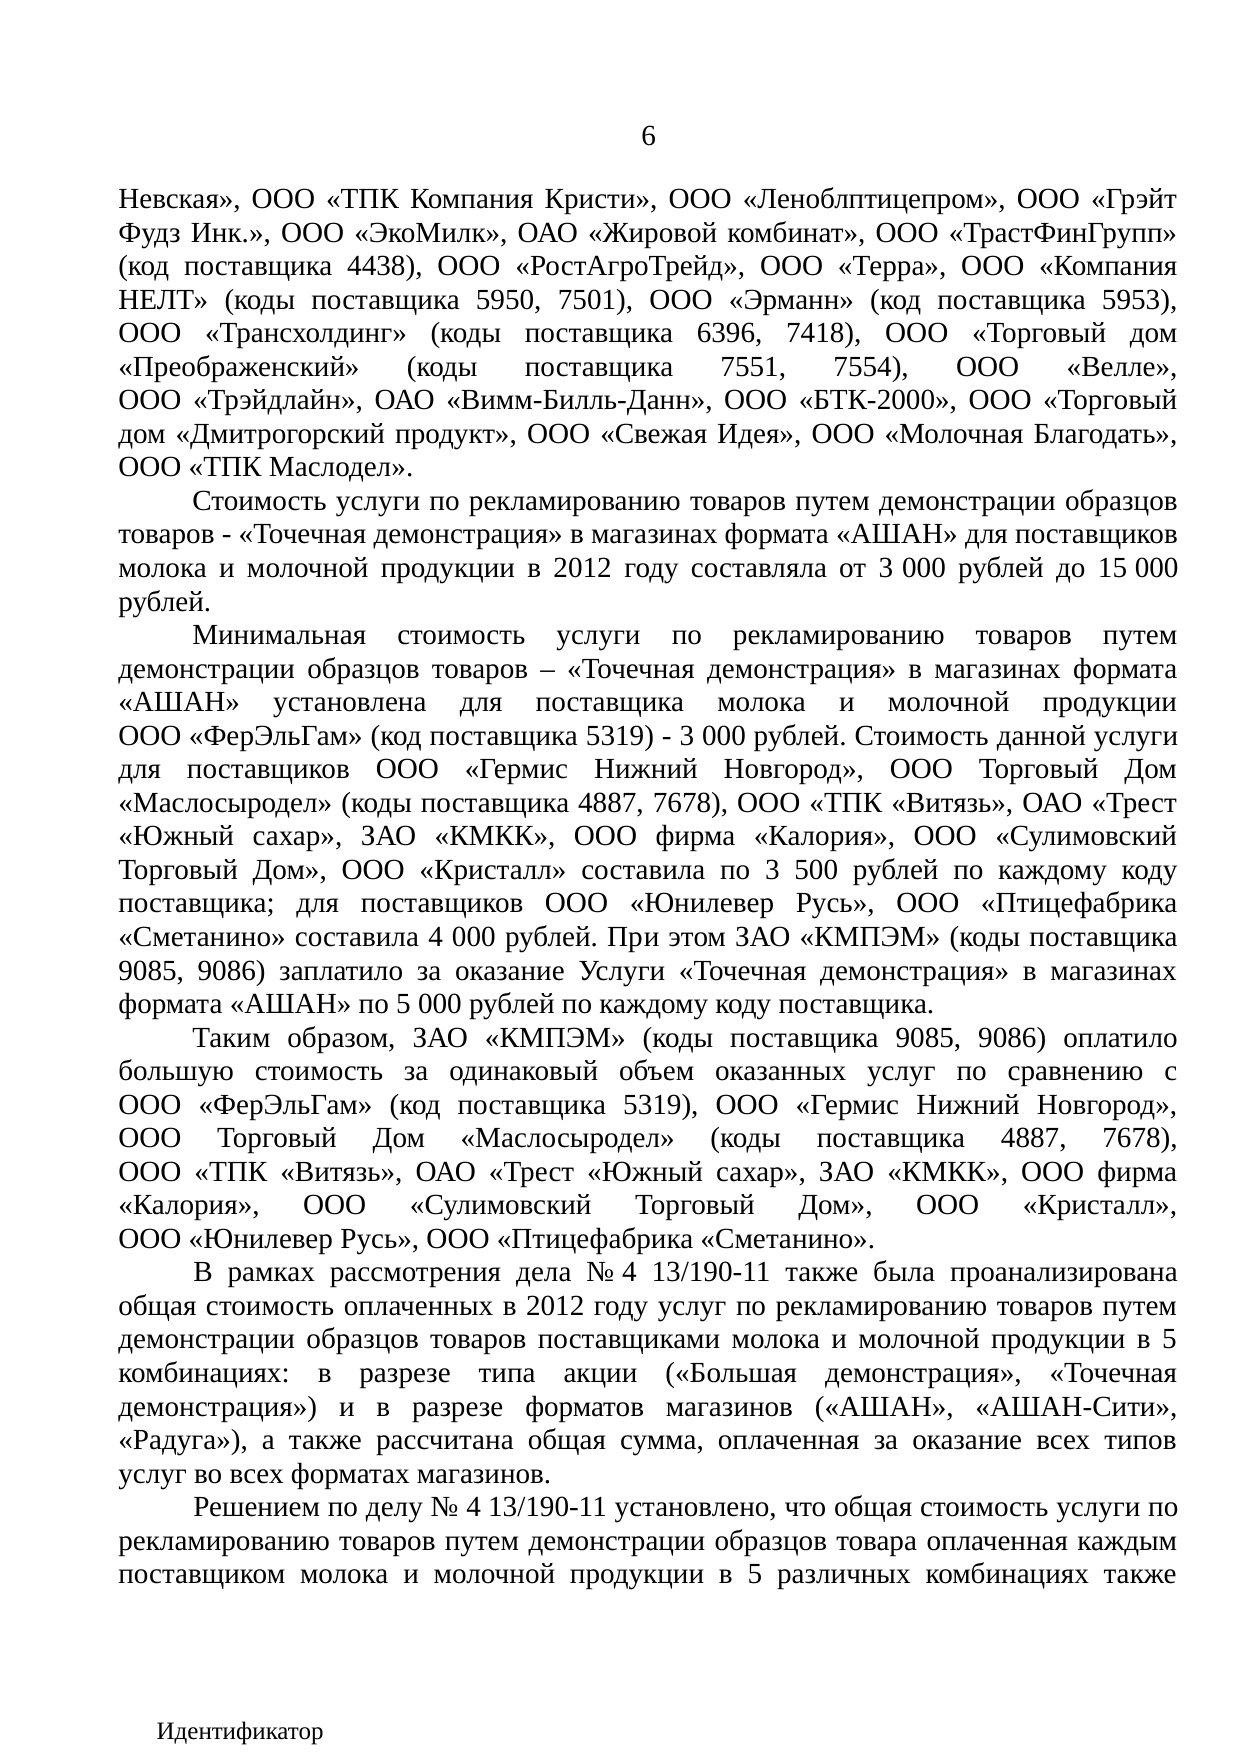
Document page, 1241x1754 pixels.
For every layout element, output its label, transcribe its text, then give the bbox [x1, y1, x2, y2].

text Решением по делу № 4 13/190-11 установлено, что общая стоимость услуги по рекламированию товаров путем демонстрации образцов товара оплаченная каждым поставщиком молока и молочной продукции в 5 различных комбинациях также [118, 1489, 1178, 1590]
text Стоимость услуги по рекламированию товаров путем демонстрации образцов товаров - «Точечная демонстрация» в магазинах формата «АШАН» для поставщиков молока и молочной продукции в 2012 году составляла от 3 000 рублей до 15 000 рублей. [118, 483, 1178, 617]
text Таким образом, ЗАО «КМПЭМ» (коды поставщика 9085, 9086) оплатило большую стоимость за одинаковый объем оказанных услуг по сравнению с ООО «ФерЭльГам» (код поставщика 5319), ООО «Гермис Нижний Новгород», ООО Торговый Дом «Маслосыродел» (коды поставщика 4887, 7678), ООО «ТПК «Витязь», ОАО «Трест «Южный сахар», ЗАО «КМКК», ООО фирма «Калория», ООО «Сулимовский Торговый Дом», ООО «Кристалл», ООО «Юнилевер Русь», ООО «Птицефабрика «Сметанино». [118, 1020, 1178, 1254]
text Минимальная стоимость услуги по рекламированию товаров путем демонстрации образцов товаров – «Точечная демонстрация» в магазинах формата «АШАН» установлена для поставщика молока и молочной продукции ООО «ФерЭльГам» (код поставщика 5319) - 3 000 рублей. Стоимость данной услуги для поставщиков ООО «Гермис Нижний Новгород», ООО Торговый Дом «Маслосыродел» (коды поставщика 4887, 7678), ООО «ТПК «Витязь», ОАО «Трест «Южный сахар», ЗАО «КМКК», ООО фирма «Калория», ООО «Сулимовский Торговый Дом», ООО «Кристалл» составила по 3 500 рублей по каждому коду поставщика; для поставщиков ООО «Юнилевер Русь», ООО «Птицефабрика «Сметанино» составила 4 000 рублей. При этом ЗАО «КМПЭМ» (коды поставщика 9085, 9086) заплатило за оказание Услуги «Точечная демонстрация» в магазинах формата «АШАН» по 5 000 рублей по каждому коду поставщика. [118, 617, 1178, 1020]
text В рамках рассмотрения дела № 4 13/190-11 также была проанализирована общая стоимость оплаченных в 2012 году услуг по рекламированию товаров путем демонстрации образцов товаров поставщиками молока и молочной продукции в 5 комбинациях: в разрезе типа акции («Большая демонстрация», «Точечная демонстрация») и в разрезе форматов магазинов («АШАН», «АШАН-Сити», «Радуга»), а также рассчитана общая сумма, оплаченная за оказание всех типов услуг во всех форматах магазинов. [118, 1254, 1178, 1489]
text Невская», ООО «ТПК Компания Кристи», ООО «Леноблптицепром», ООО «Грэйт Фудз Инк.», ООО «ЭкоМилк», ОАО «Жировой комбинат», ООО «ТрастФинГрупп» (код поставщика 4438), ООО «РостАгроТрейд», ООО «Терра», ООО «Компания НЕЛТ» (коды поставщика 5950, 7501), ООО «Эрманн» (код поставщика 5953), ООО «Трансхолдинг» (коды поставщика 6396, 7418), ООО «Торговый дом «Преображенский» (коды поставщика 7551, 7554), ООО «Велле», ООО «Трэйдлайн», ОАО «Вимм-Билль-Данн», ООО «БТК-2000», ООО «Торговый дом «Дмитрогорский продукт», ООО «Свежая Идея», ООО «Молочная Благодать», ООО «ТПК Маслодел». [118, 181, 1178, 483]
